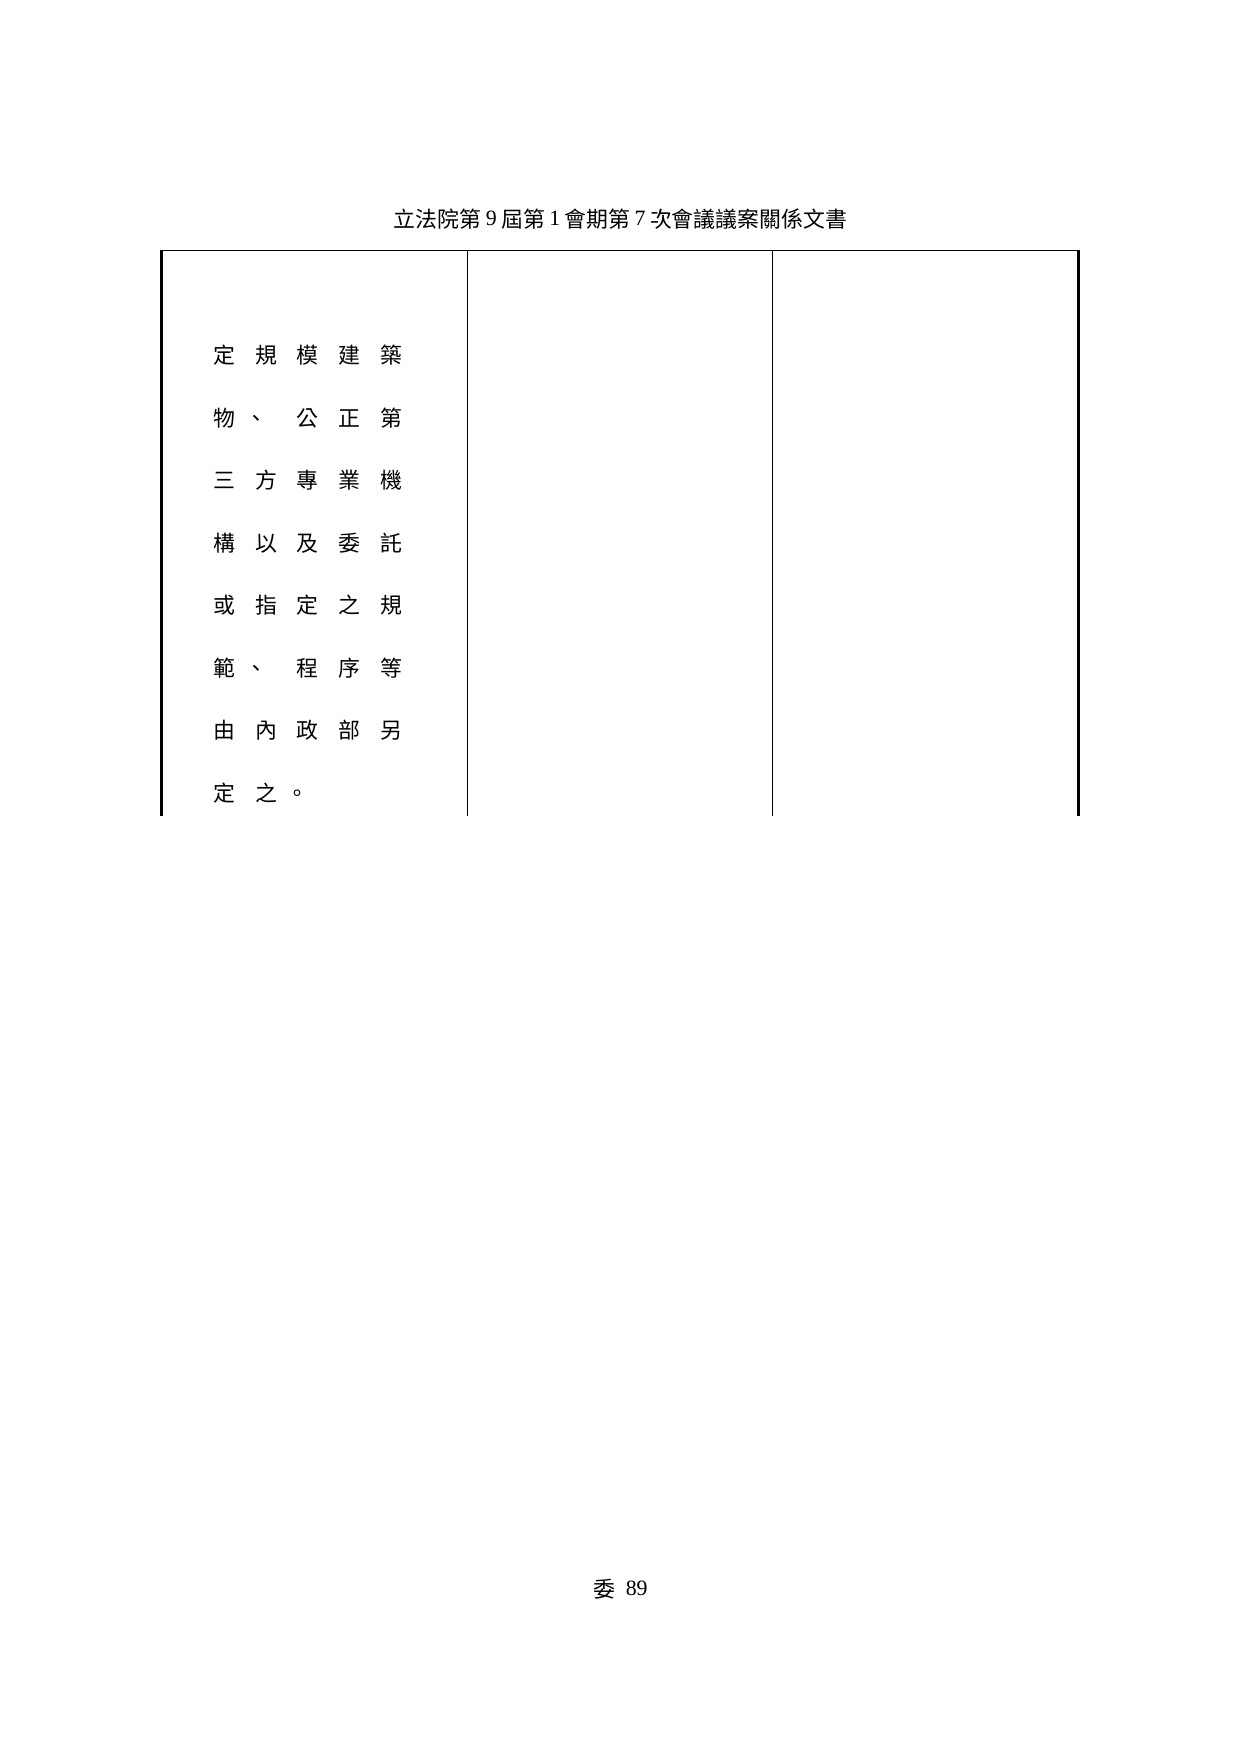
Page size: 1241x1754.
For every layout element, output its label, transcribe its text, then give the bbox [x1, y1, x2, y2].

table_cell 定規模建築物、公正第三方專業機構以及委託或指定之規範、程序等由內政部另定之。 [163, 251, 467, 816]
table_cell [468, 251, 772, 816]
table_cell [773, 251, 1077, 816]
